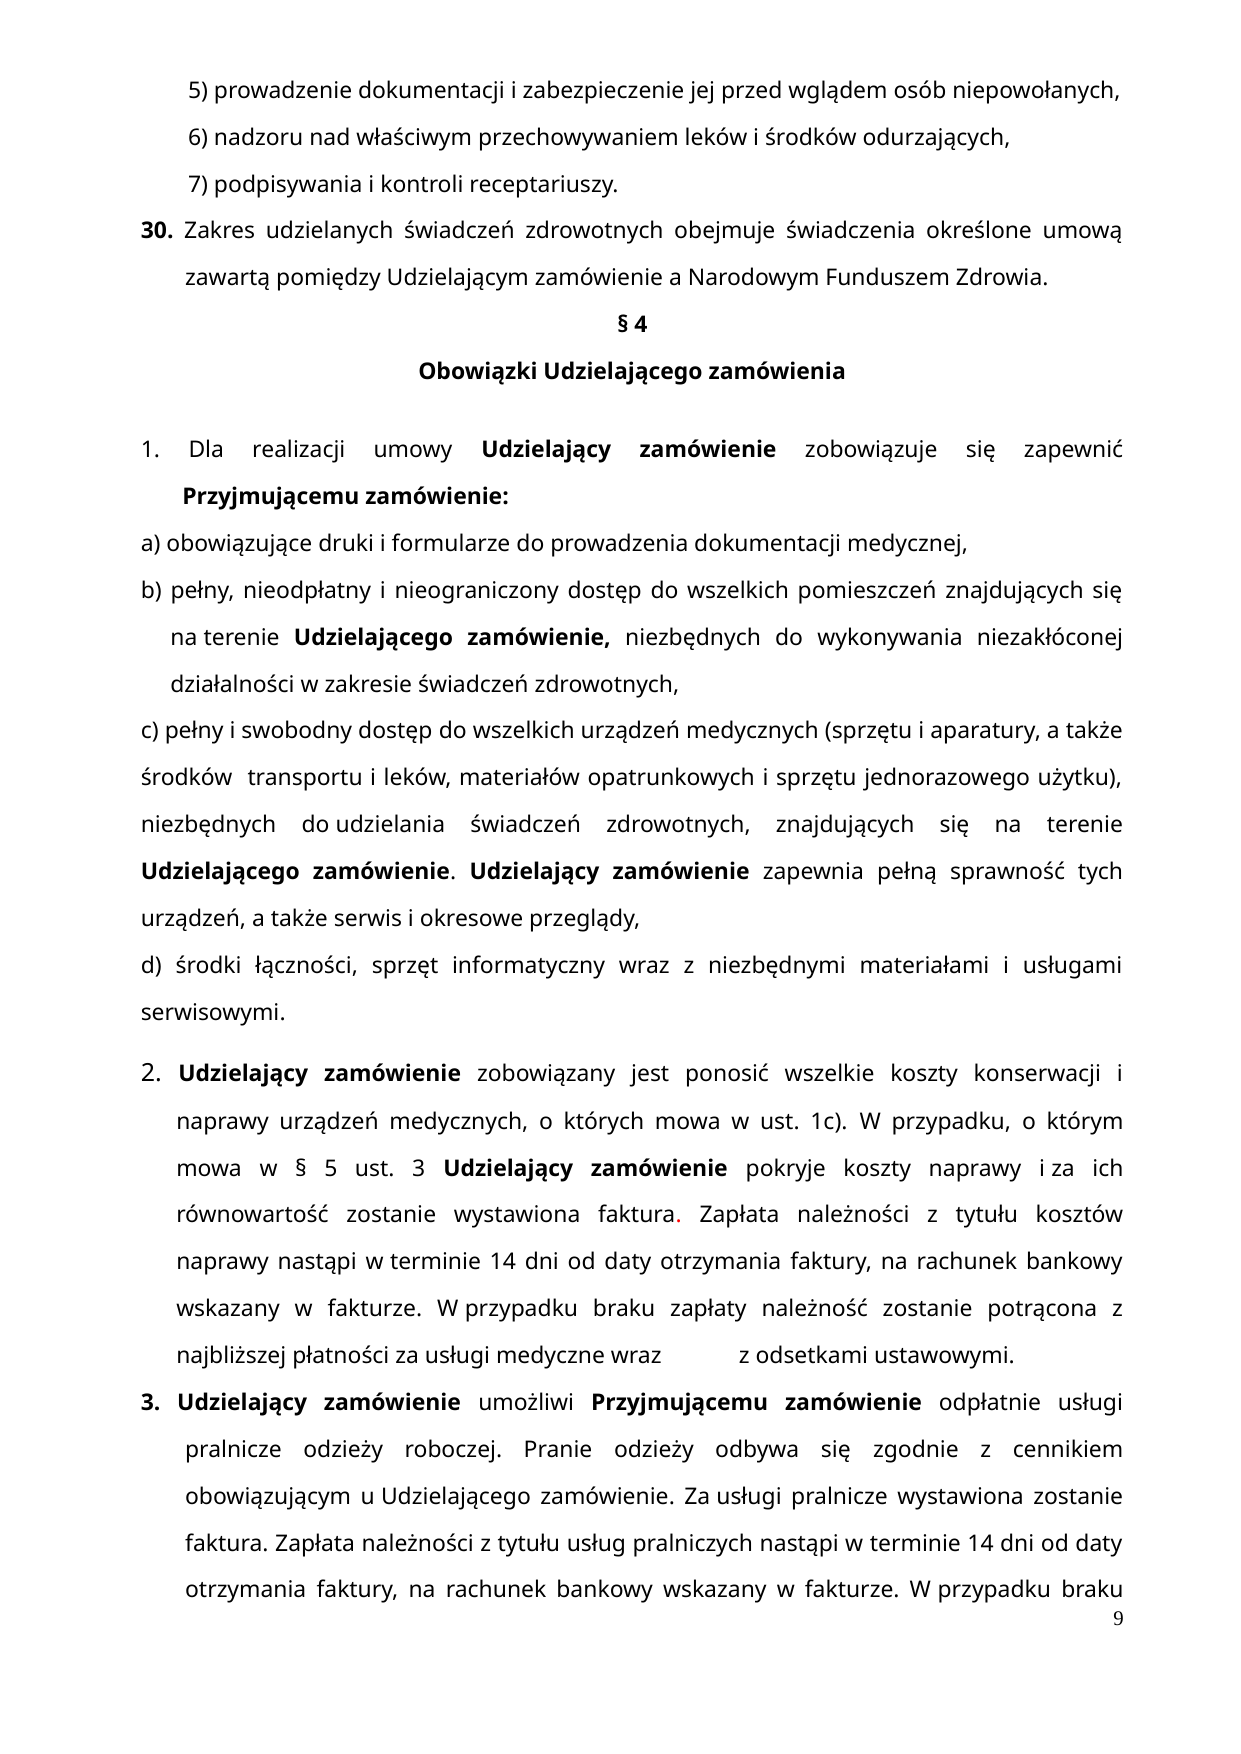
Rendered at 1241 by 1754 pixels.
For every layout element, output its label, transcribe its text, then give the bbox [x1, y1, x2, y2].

text § 4 [141, 308, 1123, 339]
text 1. Dla realizacji umowy Udzielający zamówienie zobowiązuje się zapewnić Przyjmującemu zamówienie: [141, 433, 1123, 511]
list d) środki łączności, sprzęt informatyczny wraz z niezbędnymi materiałami i usługami serwisowymi. [141, 949, 1123, 1027]
text Obowiązki Udzielającego zamówienia [141, 355, 1123, 386]
text 6) nadzoru nad właściwym przechowywaniem leków i środków odurzających, [188, 121, 1123, 152]
list 3. Udzielający zamówienie umożliwi Przyjmującemu zamówienie odpłatnie usługi pralnicze odzieży roboczej. Pranie odzieży odbywa się zgodnie z cennikiem obowiązującym u Udzielającego zamówienie. Za usługi pralnicze wystawiona zostanie faktura. Zapłata należności z tytułu usług pralniczych nastąpi w terminie 14 dni od daty otrzymania faktury, na rachunek bankowy wskazany w fakturze. W przypadku braku [141, 1386, 1123, 1605]
text a) obowiązujące druki i formularze do prowadzenia dokumentacji medycznej, [141, 527, 1123, 558]
list 2. Udzielający zamówienie zobowiązany jest ponosić wszelkie koszty konserwacji i naprawy urządzeń medycznych, o których mowa w ust. 1c). W przypadku, o którym mowa w § 5 ust. 3 Udzielający zamówienie pokryje koszty naprawy i za ich równowartość zostanie wystawiona faktura. Zapłata należności z tytułu kosztów naprawy nastąpi w terminie 14 dni od daty otrzymania faktury, na rachunek bankowy wskazany w fakturze. W przypadku braku zapłaty należność zostanie potrącona z najbliższej płatności za usługi medyczne wraz z odsetkami ustawowymi. [141, 1055, 1123, 1370]
text 5) prowadzenie dokumentacji i zabezpieczenie jej przed wglądem osób niepowołanych, [188, 74, 1123, 105]
list 30. Zakres udzielanych świadczeń zdrowotnych obejmuje świadczenia określone umową zawartą pomiędzy Udzielającym zamówienie a Narodowym Funduszem Zdrowia. [141, 214, 1123, 292]
list b) pełny, nieodpłatny i nieograniczony dostęp do wszelkich pomieszczeń znajdujących się na terenie Udzielającego zamówienie, niezbędnych do wykonywania niezakłóconej działalności w zakresie świadczeń zdrowotnych, [141, 574, 1123, 699]
list c) pełny i swobodny dostęp do wszelkich urządzeń medycznych (sprzętu i aparatury, a także środków transportu i leków, materiałów opatrunkowych i sprzętu jednorazowego użytku), niezbędnych do udzielania świadczeń zdrowotnych, znajdujących się na terenie Udzielającego zamówienie. Udzielający zamówienie zapewnia pełną sprawność tych urządzeń, a także serwis i okresowe przeglądy, [141, 714, 1123, 933]
text 7) podpisywania i kontroli receptariuszy. [188, 167, 1123, 199]
